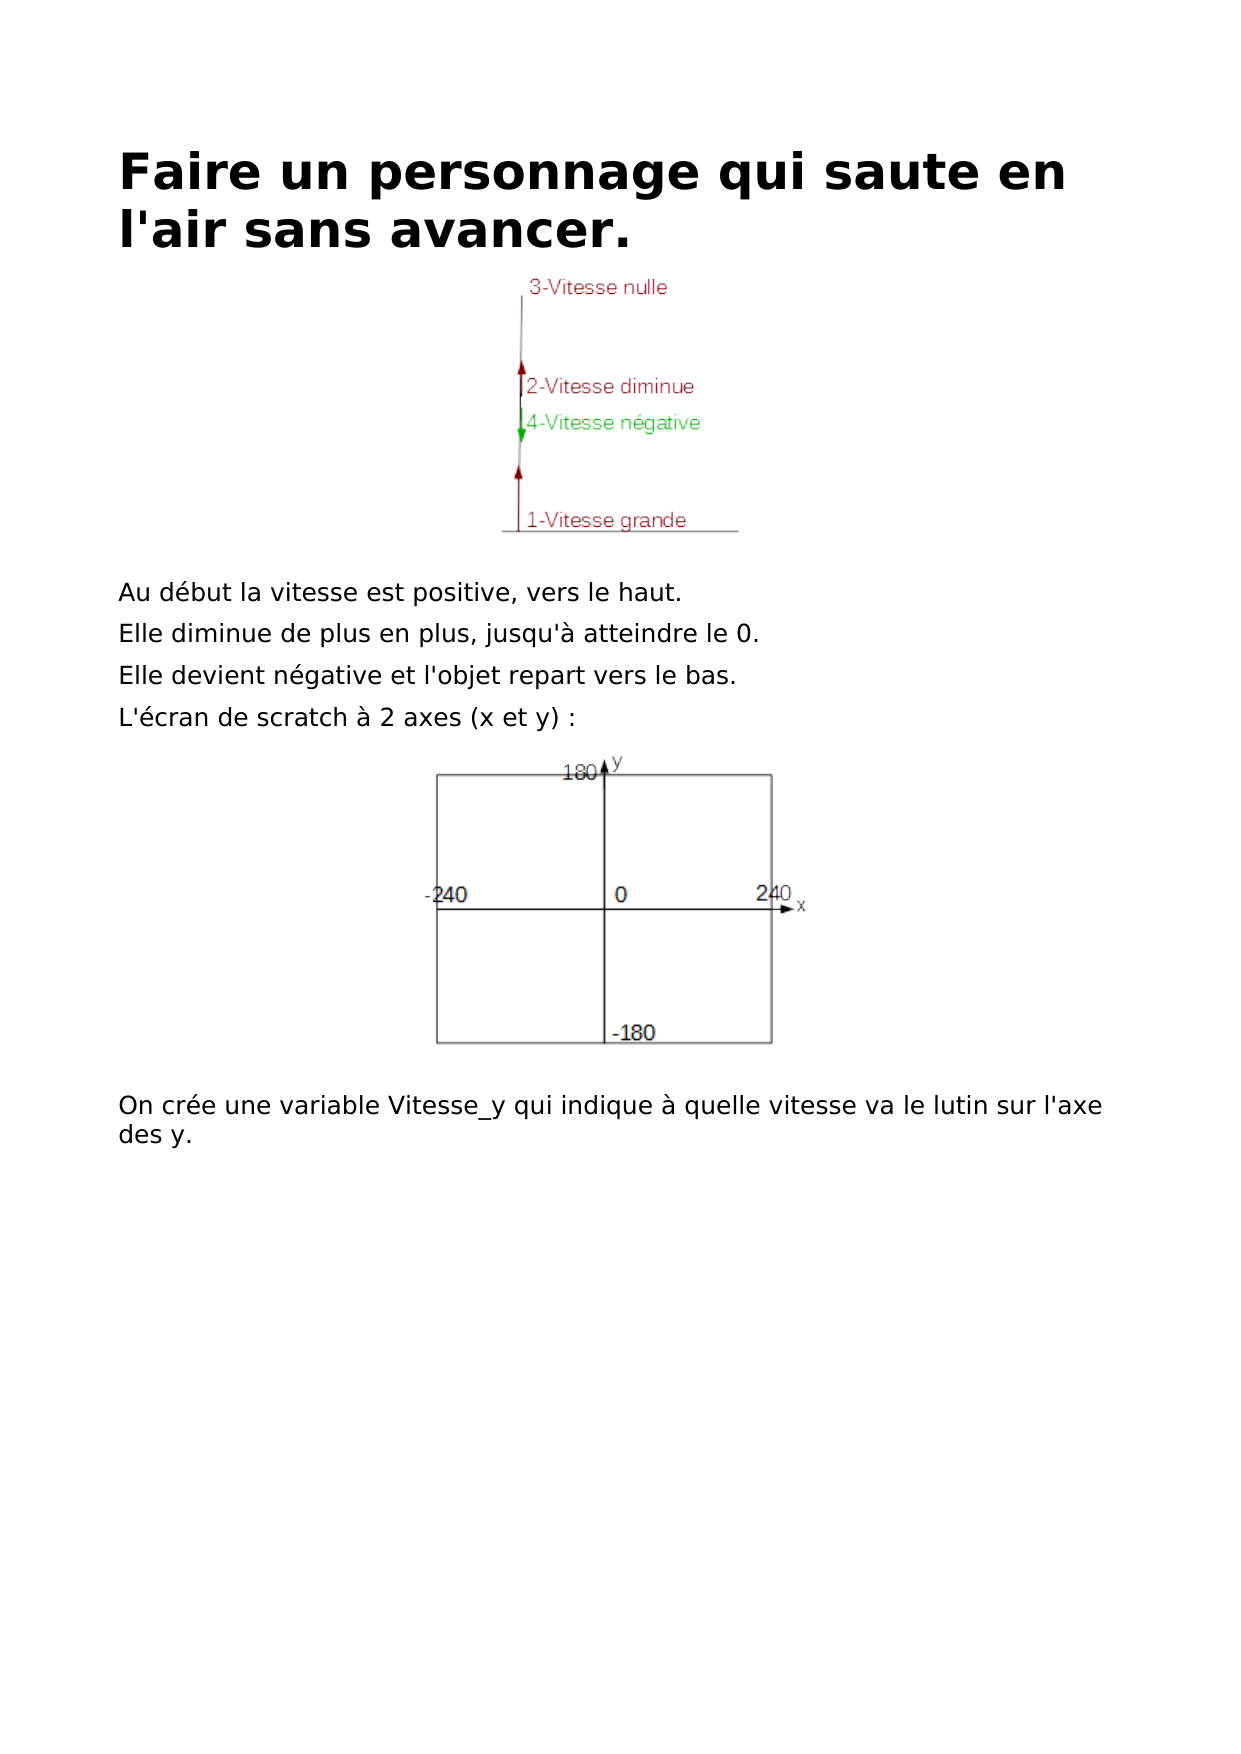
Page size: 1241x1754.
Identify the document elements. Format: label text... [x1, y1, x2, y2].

text L'écran de scratch à 2 axes (x et y) : [118, 703, 1122, 732]
text Elle diminue de plus en plus, jusqu'à atteindre le 0. [118, 619, 1122, 649]
picture [501, 272, 739, 537]
text Elle devient négative et l'objet repart vers le bas. [118, 661, 1122, 690]
text Au début la vitesse est positive, vers le haut. [118, 578, 1122, 607]
subtitle Faire un personnage qui saute en l'air sans avancer. [118, 143, 1122, 259]
picture [416, 744, 824, 1050]
text On crée une variable Vitesse_y qui indique à quelle vitesse va le lutin sur l'axe des y. [118, 1091, 1122, 1149]
